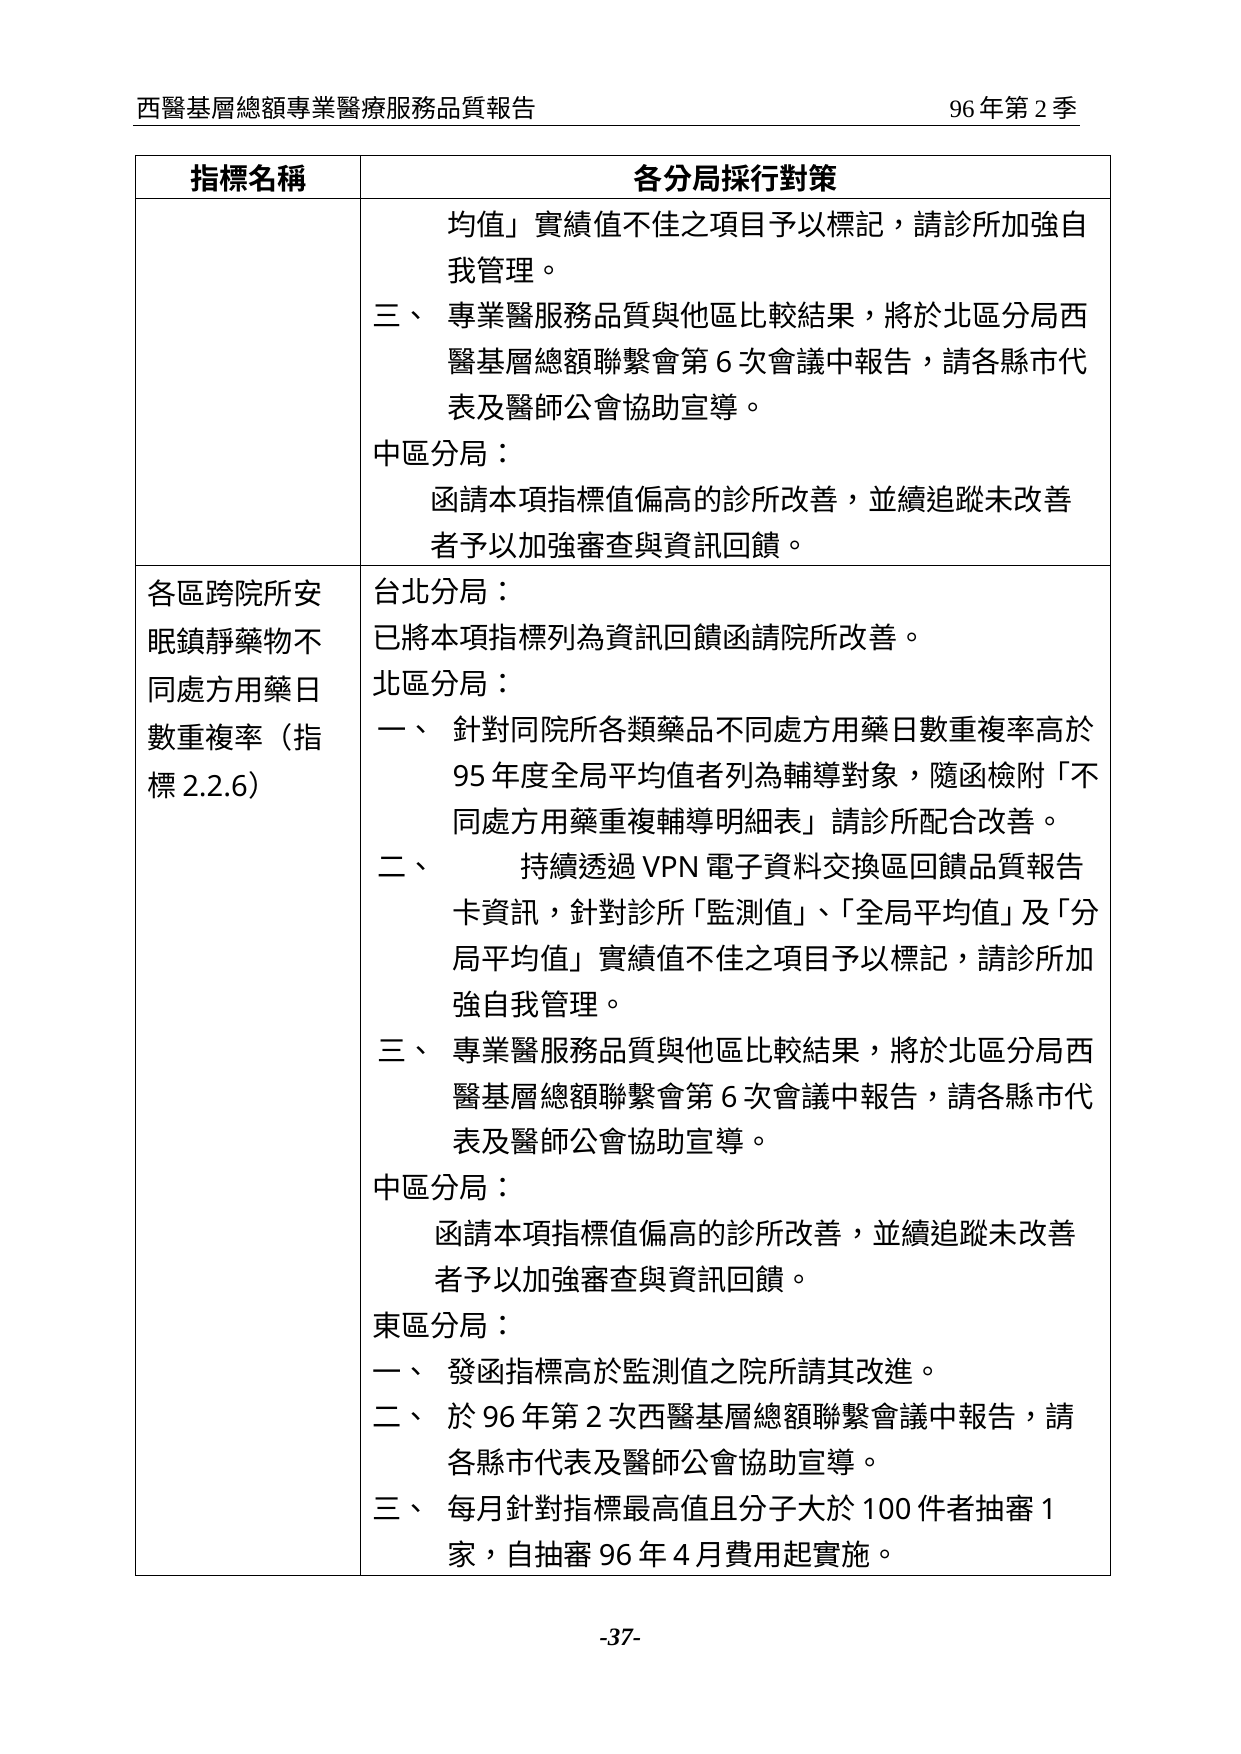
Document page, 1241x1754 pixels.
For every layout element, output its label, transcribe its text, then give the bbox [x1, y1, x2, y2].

table_cell 均值」實績值不佳之項目予以標記，請診所加強自我管理。 專業醫服務品質與他區比較結果，將於北區分局西醫基層總額聯繫會第6次會議中報告，請各縣市代表及醫師公會協助宣導。 中區分局： 函請本項指標值偏高的診所改善，並續追蹤未改善者予以加強審查與資訊回饋。 [361, 199, 1110, 565]
table_cell 各區跨院所安眠鎮靜藥物不同處方用藥日數重複率（指標2.2.6） [136, 566, 360, 1574]
table_cell [136, 199, 360, 565]
table_header 指標名稱 [136, 156, 360, 197]
table_header 各分局採行對策 [361, 156, 1110, 197]
table_cell 台北分局： 已將本項指標列為資訊回饋函請院所改善。 北區分局： 針對同院所各類藥品不同處方用藥日數重複率高於95年度全局平均值者列為輔導對象，隨函檢附「不同處方用藥重複輔導明細表」請診所配合改善。 持續透過VPN電子資料交換區回饋品質報告卡資訊，針對診所「監測值」、「全局平均值」及「分局平均值」實績值不佳之項目予以標記，請診所加強自我管理。 專業醫服務品質與他區比較結果，將於北區分局西醫基層總額聯繫會第6次會議中報告，請各縣市代表及醫師公會協助宣導。 中區分局： 函請本項指標值偏高的診所改善，並續追蹤未改善者予以加強審查與資訊回饋。 東區分局： 發函指標高於監測值之院所請其改進。 於96年第2次西醫基層總額聯繫會議中報告，請各縣市代表及醫師公會協助宣導。 每月針對指標最高值且分子大於100件者抽審1家，自抽審96年4月費用起實施。 [361, 566, 1110, 1574]
